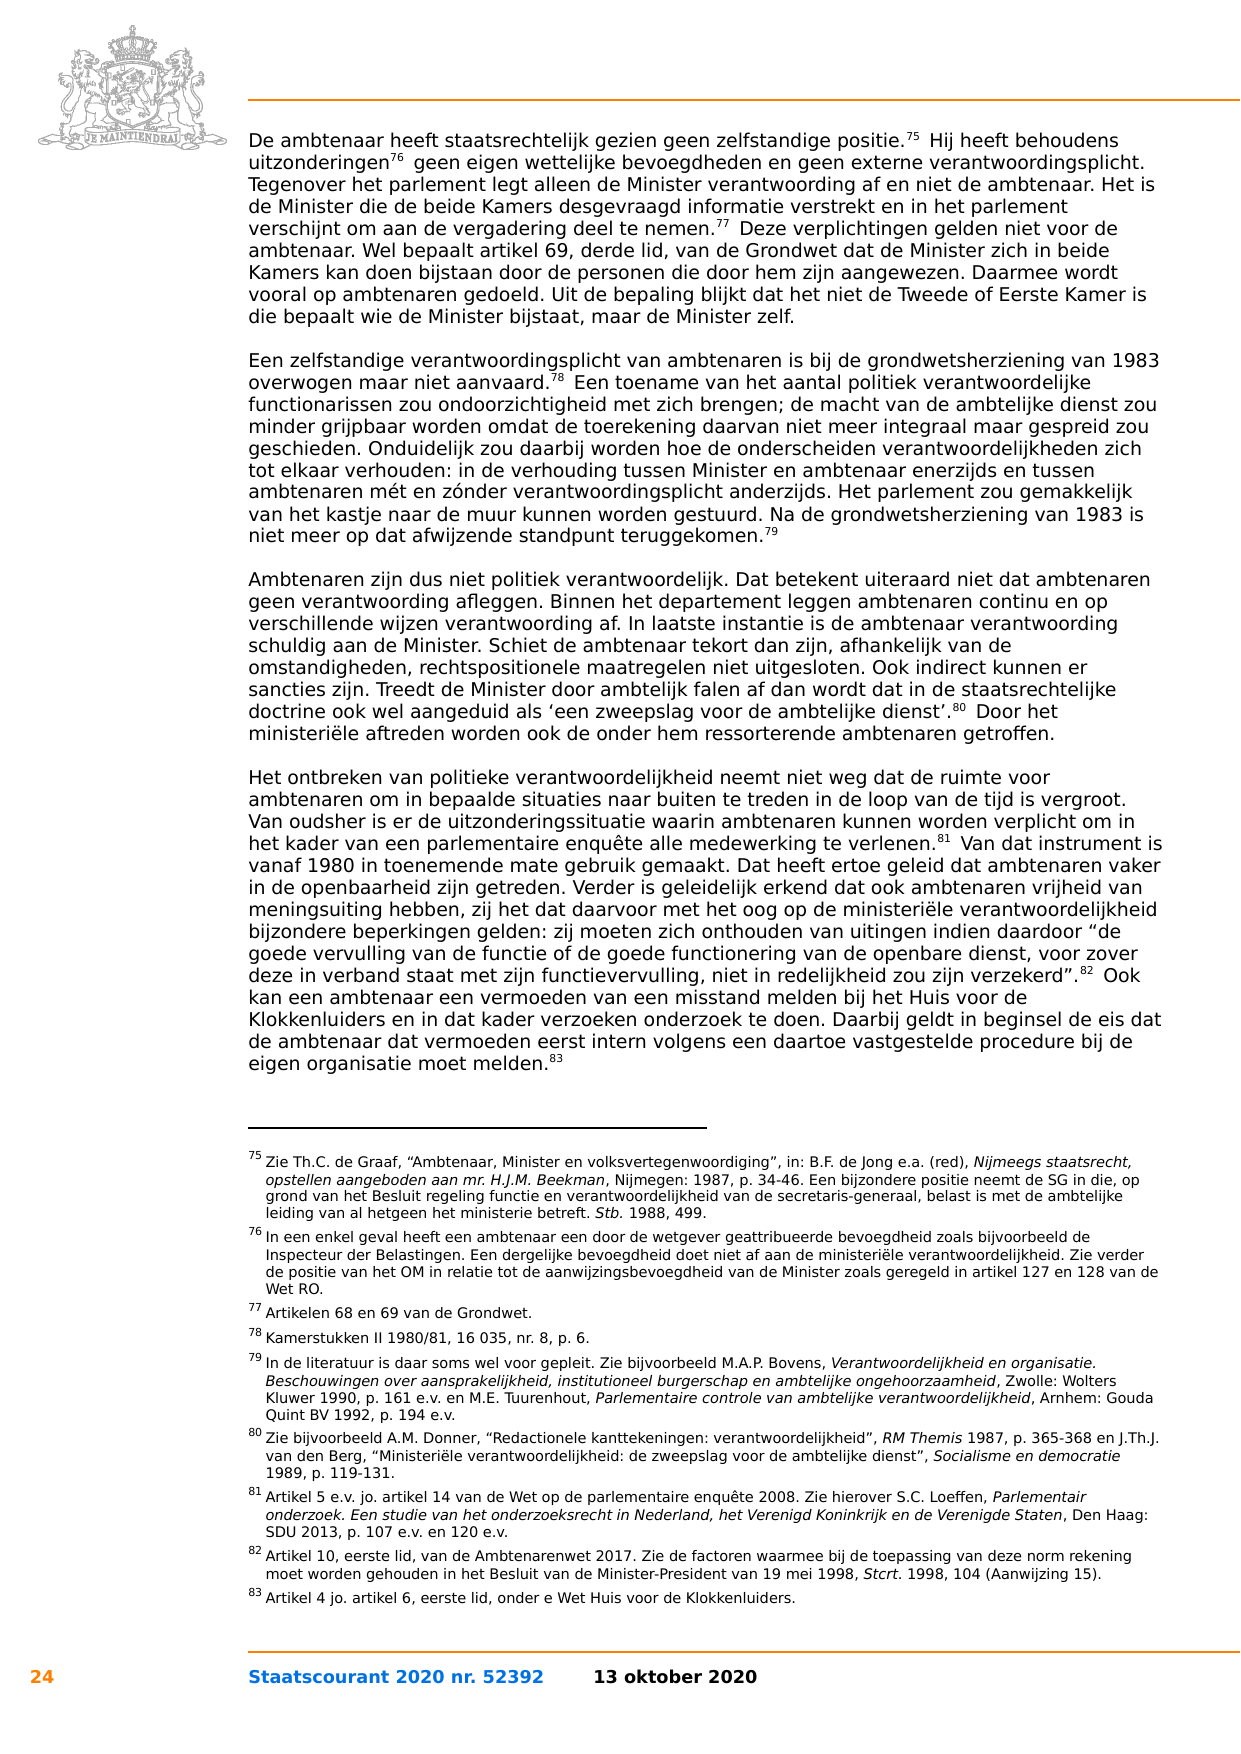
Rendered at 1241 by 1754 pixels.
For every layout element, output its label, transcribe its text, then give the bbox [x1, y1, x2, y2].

text Zie bijvoorbeeld A.M. Donner, “Redactionele kanttekeningen: verantwoordelijkheid”, RM Themis 1987, p. 365-368 en J.Th.J. van den Berg, “Ministeriële verantwoordelijkheid: de zweepslag voor de ambtelijke dienst”, Socialisme en democratie 1989, p. 119-131. [248, 1426, 1163, 1482]
picture [38, 25, 227, 150]
text Artikel 5 e.v. jo. artikel 14 van de Wet op de parlementaire enquête 2008. Zie hierover S.C. Loeffen, Parlementair onderzoek. Een studie van het onderzoeksrecht in Nederland, het Verenigd Koninkrijk en de Verenigde Staten, Den Haag: SDU 2013, p. 107 e.v. en 120 e.v. [248, 1485, 1163, 1541]
text De ambtenaar heeft staatsrechtelijk gezien geen zelfstandige positie. Hij heeft behoudens uitzonderingen geen eigen wettelijke bevoegdheden en geen externe verantwoordingsplicht. Tegenover het parlement legt alleen de Minister verantwoording af en niet de ambtenaar. Het is de Minister die de beide Kamers desgevraagd informatie verstrekt en in het parlement verschijnt om aan de vergadering deel te nemen. Deze verplichtingen gelden niet voor de ambtenaar. Wel bepaalt artikel 69, derde lid, van de Grondwet dat de Minister zich in beide Kamers kan doen bijstaan door de personen die door hem zijn aangewezen. Daarmee wordt vooral op ambtenaren gedoeld. Uit de bepaling blijkt dat het niet de Tweede of Eerste Kamer is die bepaalt wie de Minister bijstaat, maar de Minister zelf. [248, 130, 1163, 328]
text Artikel 10, eerste lid, van de Ambtenarenwet 2017. Zie de factoren waarmee bij de toepassing van deze norm rekening moet worden gehouden in het Besluit van de Minister-President van 19 mei 1998, Stcrt. 1998, 104 (Aanwijzing 15). [248, 1544, 1163, 1583]
text Artikel 4 jo. artikel 6, eerste lid, onder e Wet Huis voor de Klokkenluiders. [248, 1586, 1163, 1608]
text In een enkel geval heeft een ambtenaar een door de wetgever geattribueerde bevoegdheid zoals bijvoorbeeld de Inspecteur der Belastingen. Een dergelijke bevoegdheid doet niet af aan de ministeriële verantwoordelijkheid. Zie verder de positie van het OM in relatie tot de aanwijzingsbevoegdheid van de Minister zoals geregeld in artikel 127 en 128 van de Wet RO. [248, 1225, 1163, 1298]
text Kamerstukken II 1980/81, 16 035, nr. 8, p. 6. [248, 1326, 1163, 1348]
text Artikelen 68 en 69 van de Grondwet. [248, 1301, 1163, 1323]
text Een zelfstandige verantwoordingsplicht van ambtenaren is bij de grondwetsherziening van 1983 overwogen maar niet aanvaard. Een toename van het aantal politiek verantwoordelijke functionarissen zou ondoorzichtigheid met zich brengen; de macht van de ambtelijke dienst zou minder grijpbaar worden omdat de toerekening daarvan niet meer integraal maar gespreid zou geschieden. Onduidelijk zou daarbij worden hoe de onderscheiden verantwoordelijkheden zich tot elkaar verhouden: in de verhouding tussen Minister en ambtenaar enerzijds en tussen ambtenaren mét en zónder verantwoordingsplicht anderzijds. Het parlement zou gemakkelijk van het kastje naar de muur kunnen worden gestuurd. Na de grondwetsherziening van 1983 is niet meer op dat afwijzende standpunt teruggekomen. [248, 349, 1163, 547]
text In de literatuur is daar soms wel voor gepleit. Zie bijvoorbeeld M.A.P. Bovens, Verantwoordelijkheid en organisatie. Beschouwingen over aansprakelijkheid, institutioneel burgerschap en ambtelijke ongehoorzaamheid, Zwolle: Wolters Kluwer 1990, p. 161 e.v. en M.E. Tuurenhout, Parlementaire controle van ambtelijke verantwoordelijkheid, Arnhem: Gouda Quint BV 1992, p. 194 e.v. [248, 1351, 1163, 1423]
text Het ontbreken van politieke verantwoordelijkheid neemt niet weg dat de ruimte voor ambtenaren om in bepaalde situaties naar buiten te treden in de loop van de tijd is vergroot. Van oudsher is er de uitzonderingssituatie waarin ambtenaren kunnen worden verplicht om in het kader van een parlementaire enquête alle medewerking te verlenen. Van dat instrument is vanaf 1980 in toenemende mate gebruik gemaakt. Dat heeft ertoe geleid dat ambtenaren vaker in de openbaarheid zijn getreden. Verder is geleidelijk erkend dat ook ambtenaren vrijheid van meningsuiting hebben, zij het dat daarvoor met het oog op de ministeriële verantwoordelijkheid bijzondere beperkingen gelden: zij moeten zich onthouden van uitingen indien daardoor “de goede vervulling van de functie of de goede functionering van de openbare dienst, voor zover deze in verband staat met zijn functievervulling, niet in redelijkheid zou zijn verzekerd”. Ook kan een ambtenaar een vermoeden van een misstand melden bij het Huis voor de Klokkenluiders en in dat kader verzoeken onderzoek te doen. Daarbij geldt in beginsel de eis dat de ambtenaar dat vermoeden eerst intern volgens een daartoe vastgestelde procedure bij de eigen organisatie moet melden. [248, 767, 1163, 1075]
text Zie Th.C. de Graaf, “Ambtenaar, Minister en volksvertegenwoordiging”, in: B.F. de Jong e.a. (red), Nijmeegs staatsrecht, opstellen aangeboden aan mr. H.J.M. Beekman, Nijmegen: 1987, p. 34-46. Een bijzondere positie neemt de SG in die, op grond van het Besluit regeling functie en verantwoordelijkheid van de secretaris-generaal, belast is met de ambtelijke leiding van al hetgeen het ministerie betreft. Stb. 1988, 499. [248, 1149, 1163, 1222]
text Ambtenaren zijn dus niet politiek verantwoordelijk. Dat betekent uiteraard niet dat ambtenaren geen verantwoording afleggen. Binnen het departement leggen ambtenaren continu en op verschillende wijzen verantwoording af. In laatste instantie is de ambtenaar verantwoording schuldig aan de Minister. Schiet de ambtenaar tekort dan zijn, afhankelijk van de omstandigheden, rechtspositionele maatregelen niet uitgesloten. Ook indirect kunnen er sancties zijn. Treedt de Minister door ambtelijk falen af dan wordt dat in de staatsrechtelijke doctrine ook wel aangeduid als ‘een zweepslag voor de ambtelijke dienst’. Door het ministeriële aftreden worden ook de onder hem ressorterende ambtenaren getroffen. [248, 569, 1163, 745]
